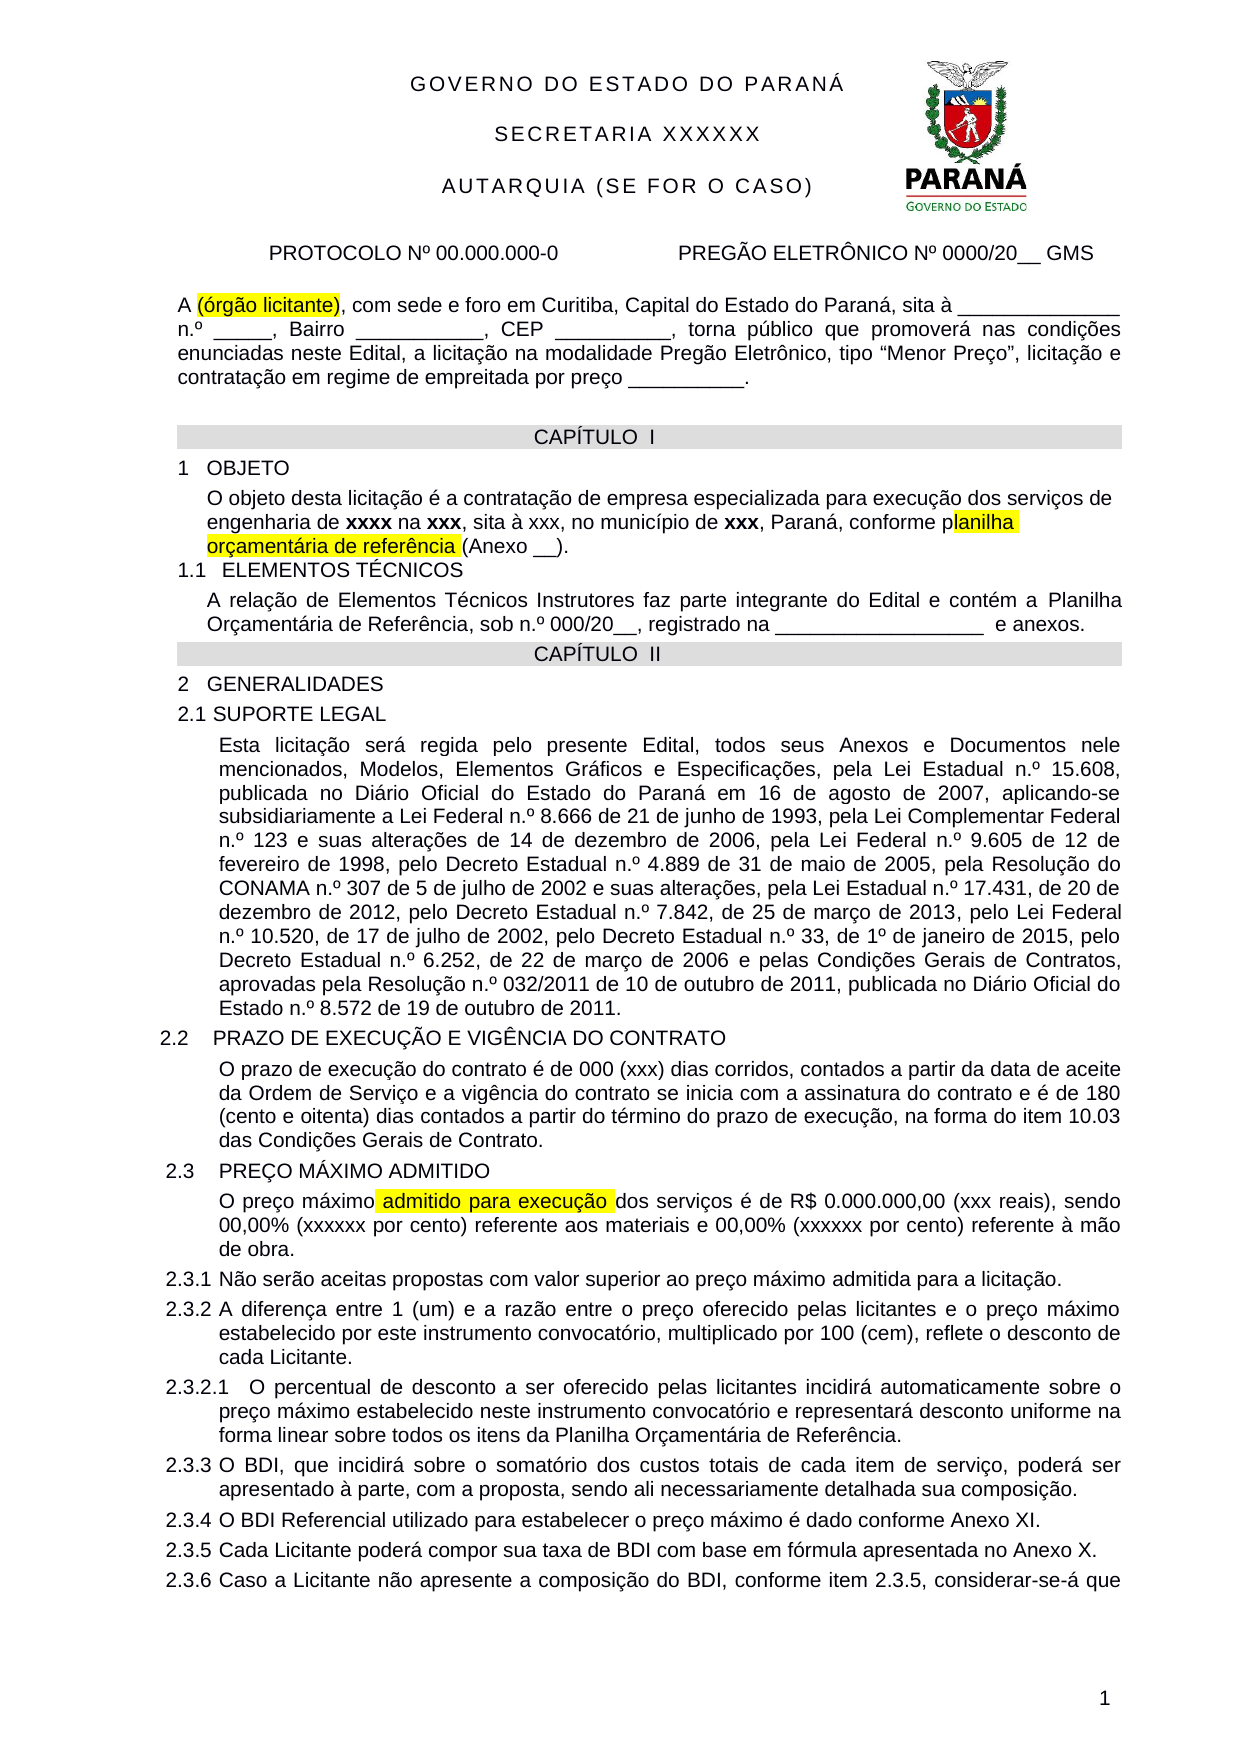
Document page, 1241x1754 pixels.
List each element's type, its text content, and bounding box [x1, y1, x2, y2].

list SUPORTE LEGAL [177, 702, 1122, 726]
list Não serão aceitas propostas com valor superior ao preço máximo admitida para a licitação. [165, 1267, 1122, 1291]
text A (órgão licitante), com sede e foro em Curitiba, Capital do Estado do Paraná, sita à ______________ n.º _____, Bairro ___________, CEP __________, torna público que promoverá nas condições enunciadas neste Edital, a licitação na modalidade Pregão Eletrônico, tipo “Menor Preço”, licitação e contratação em regime de empreitada por preço __________. [177, 293, 1122, 389]
list OBJETO [177, 455, 1122, 479]
list GENERALIDADES [177, 672, 1122, 696]
list PRAZO DE EXECUÇÃO E VIGÊNCIA DO CONTRATO [159, 1026, 1122, 1050]
list PREÇO MÁXIMO ADMITIDO [165, 1158, 1122, 1182]
list Cada Licitante poderá compor sua taxa de BDI com base em fórmula apresentada no Anexo X. [165, 1538, 1122, 1562]
text A relação de Elementos Técnicos Instrutores faz parte integrante do Edital e contém a Planilha Orçamentária de Referência, sob n.º 000/20__, registrado na __________________ e anexos. [207, 588, 1122, 636]
list Caso a Licitante não apresente a composição do BDI, conforme item 2.3.5, considerar-se-á que [165, 1568, 1122, 1592]
text O prazo de execução do contrato é de 000 (xxx) dias corridos, contados a partir da data de aceite da Ordem de Serviço e a vigência do contrato se inicia com a assinatura do contrato e é de 180 (cento e oitenta) dias contados a partir do término do prazo de execução, na forma do item 10.03 das Condições Gerais de Contrato. [218, 1056, 1122, 1152]
list A diferença entre 1 (um) e a razão entre o preço oferecido pelas licitantes e o preço máximo estabelecido por este instrumento convocatório, multiplicado por 100 (cem), reflete o desconto de cada Licitante. [165, 1297, 1122, 1369]
list O percentual de desconto a ser oferecido pelas licitantes incidirá automaticamente sobre o preço máximo estabelecido neste instrumento convocatório e representará desconto uniforme na forma linear sobre todos os itens da Planilha Orçamentária de Referência. [165, 1375, 1122, 1447]
text O preço máximo admitido para execução dos serviços é de R$ 0.000.000,00 (xxx reais), sendo 00,00% (xxxxxx por cento) referente aos materiais e 00,00% (xxxxxx por cento) referente à mão de obra. [218, 1189, 1122, 1261]
text Esta licitação será regida pelo presente Edital, todos seus Anexos e Documentos nele mencionados, Modelos, Elementos Gráficos e Especificações, pela Lei Estadual n.º 15.608, publicada no Diário Oficial do Estado do Paraná em 16 de agosto de 2007, aplicando-se subsidiariamente a Lei Federal n.º 8.666 de 21 de junho de 1993, pela Lei Complementar Federal n.º 123 e suas alterações de 14 de dezembro de 2006, pela Lei Federal n.º 9.605 de 12 de fevereiro de 1998, pelo Decreto Estadual n.º 4.889 de 31 de maio de 2005, pela Resolução do CONAMA n.º 307 de 5 de julho de 2002 e suas alterações, pela Lei Estadual n.º 17.431, de 20 de dezembro de 2012, pelo Decreto Estadual n.º 7.842, de 25 de março de 2013, pelo Lei Federal n.º 10.520, de 17 de julho de 2002, pelo Decreto Estadual n.º 33, de 1º de janeiro de 2015, pelo Decreto Estadual n.º 6.252, de 22 de março de 2006 e pelas Condições Gerais de Contratos, aprovadas pela Resolução n.º 032/2011 de 10 de outubro de 2011, publicada no Diário Oficial do Estado n.º 8.572 de 19 de outubro de 2011. [218, 732, 1122, 1020]
list O BDI, que incidirá sobre o somatório dos custos totais de cada item de serviço, poderá ser apresentado à parte, com a proposta, sendo ali necessariamente detalhada sua composição. [165, 1453, 1122, 1501]
text O objeto desta licitação é a contratação de empresa especializada para execução dos serviços de engenharia de xxxx na xxx, sita à xxx, no município de xxx, Paraná, conforme planilha orçamentária de referência (Anexo __). [207, 486, 1122, 557]
list O BDI Referencial utilizado para estabelecer o preço máximo é dado conforme Anexo XI. [165, 1507, 1122, 1531]
list ELEMENTOS TÉCNICOS [177, 557, 1122, 581]
